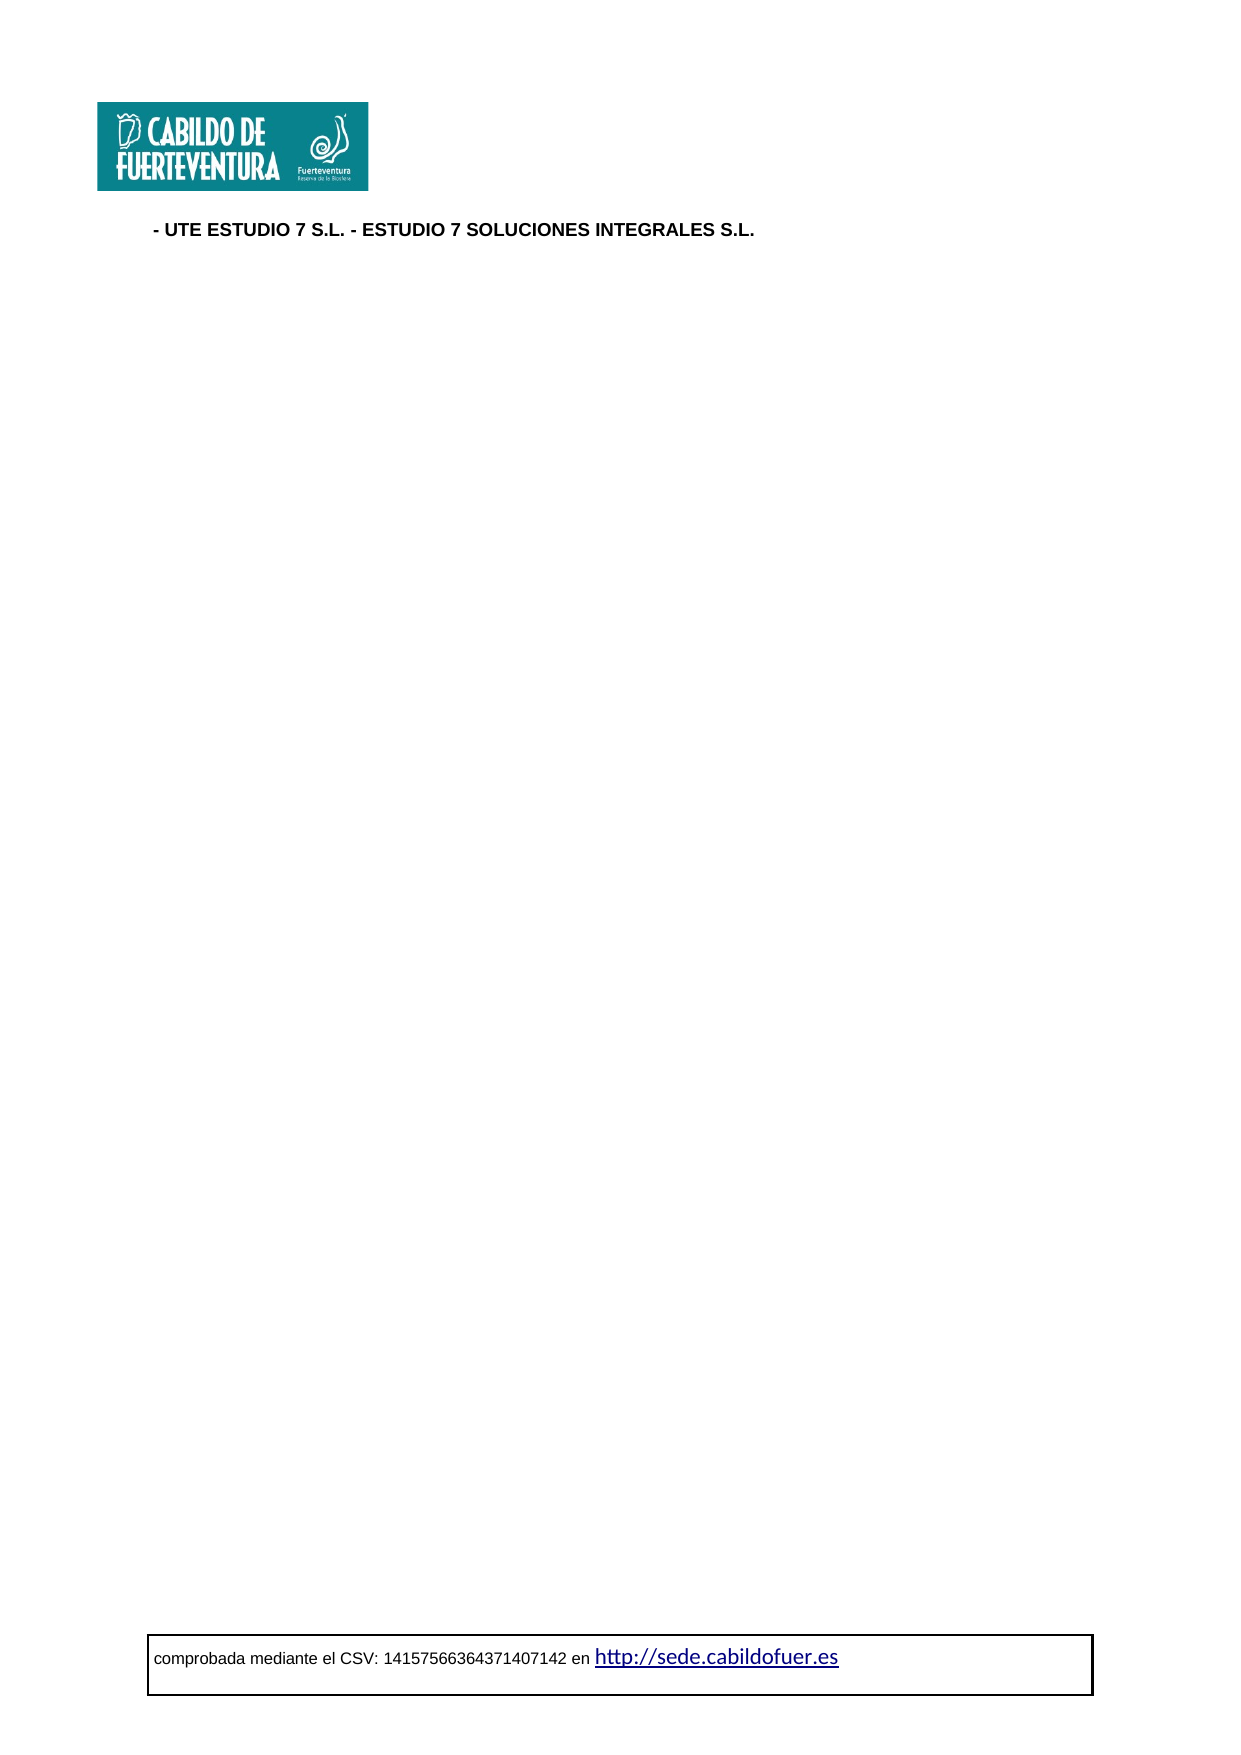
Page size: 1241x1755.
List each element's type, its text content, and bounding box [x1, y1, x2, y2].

text - UTE ESTUDIO 7 S.L. - ESTUDIO 7 SOLUCIONES INTEGRALES S.L. [153, 219, 1107, 241]
